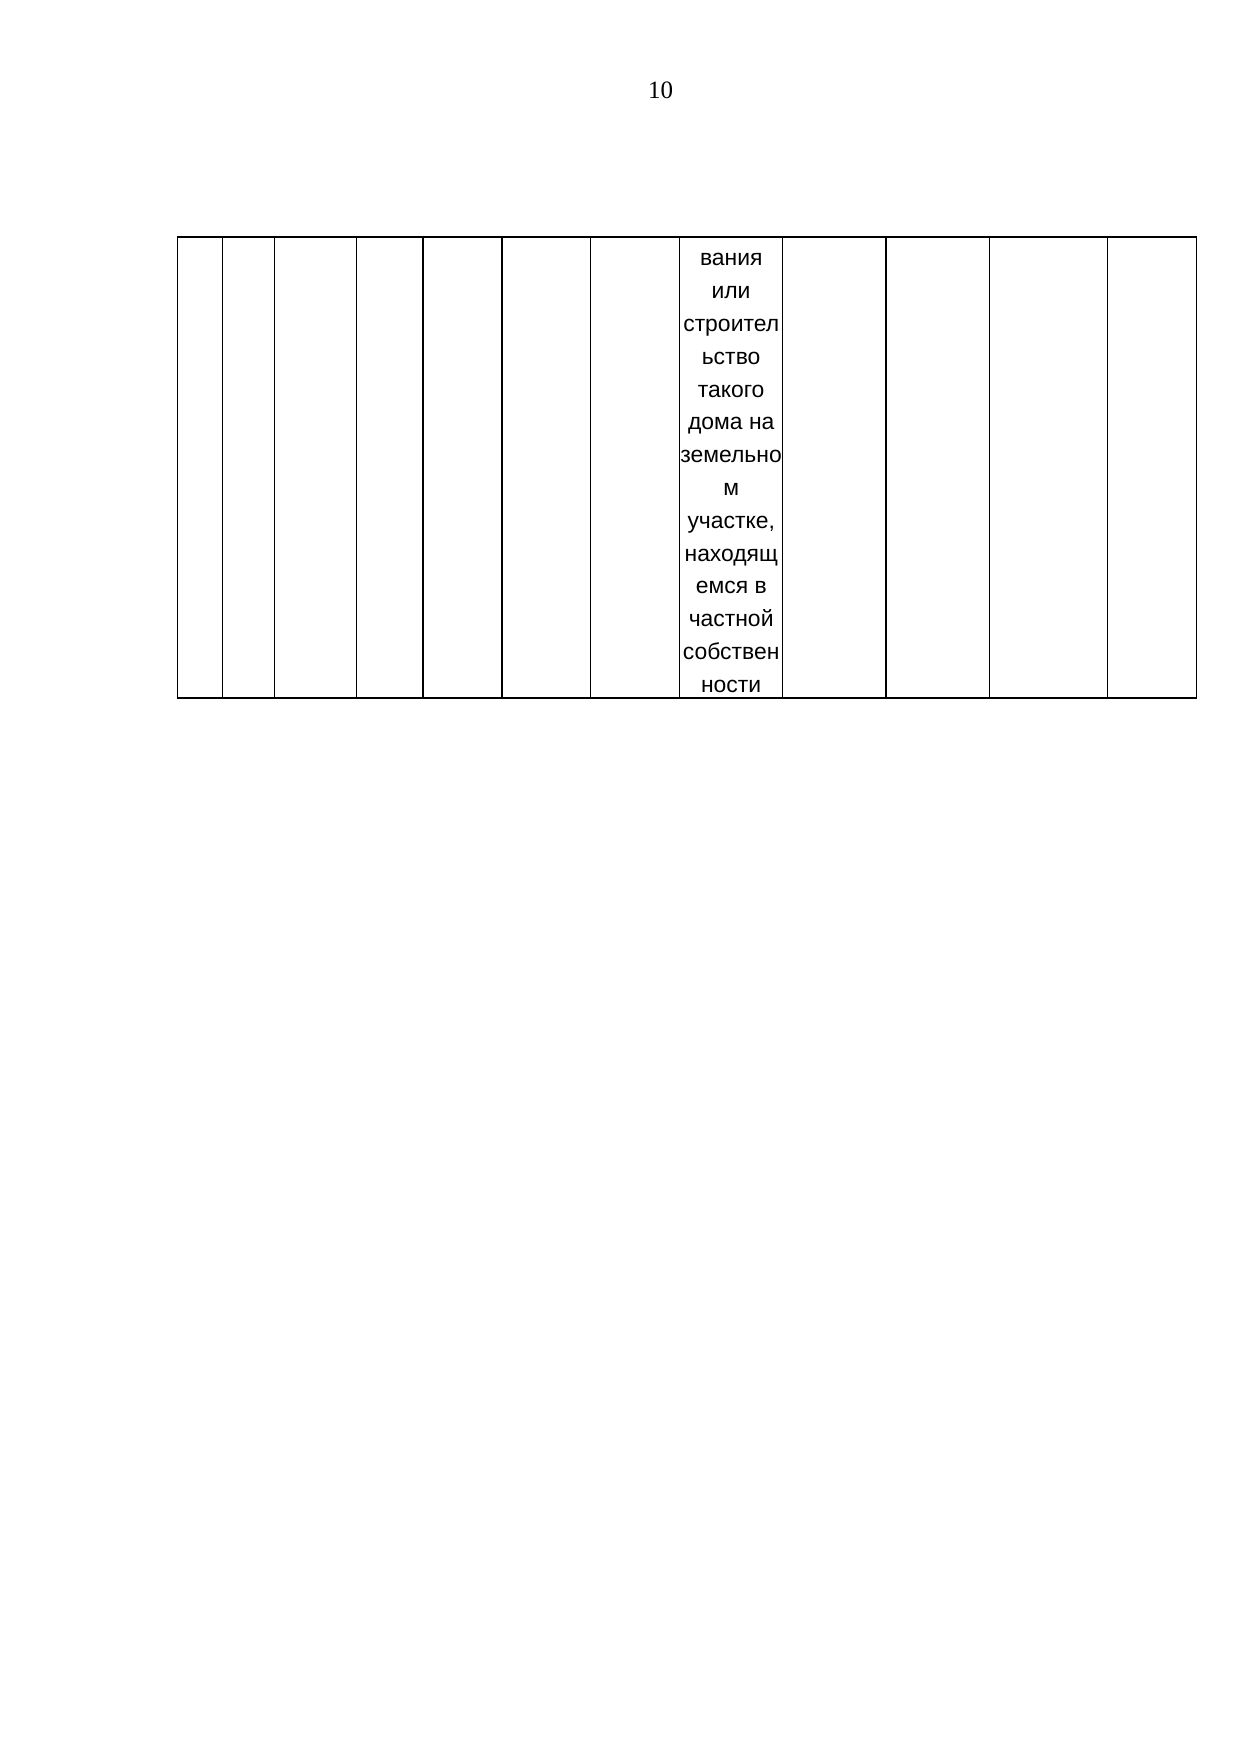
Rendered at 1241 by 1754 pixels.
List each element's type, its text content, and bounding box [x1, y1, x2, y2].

table_cell [1108, 238, 1196, 697]
table_cell [783, 238, 885, 697]
table_cell [178, 238, 222, 697]
table_cell Местоположение (адрес) земельного участка [424, 238, 501, 697]
table_cell вания или строительство такого дома на земельном участке, находящемся в частной собственности [680, 238, 782, 697]
table_cell [990, 238, 1107, 697]
table_cell [887, 238, 989, 697]
table_cell [357, 238, 422, 697]
table_cell [223, 238, 274, 697]
table_cell [275, 238, 356, 697]
table_cell Кадастровый номер земельного участка [503, 238, 590, 697]
table_cell Площадь земельного участка [591, 238, 679, 697]
